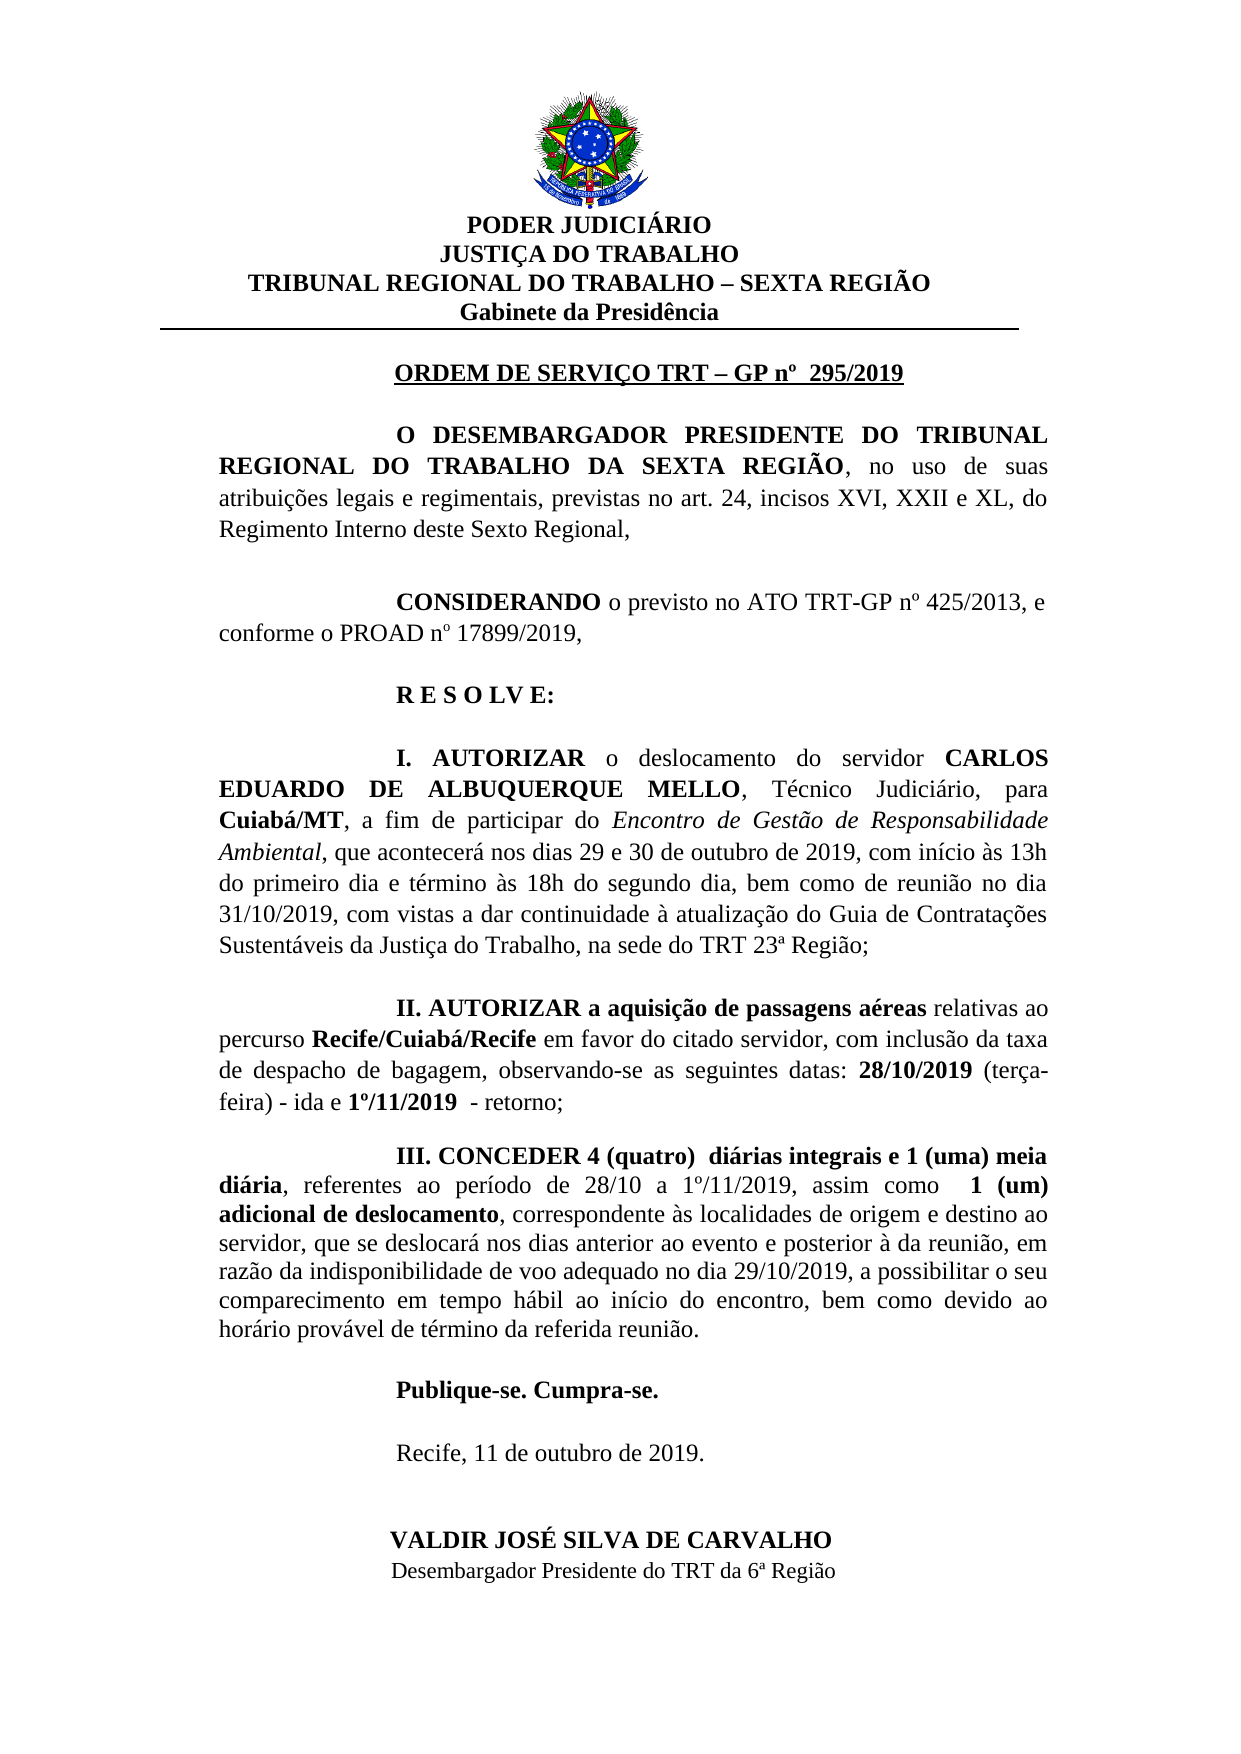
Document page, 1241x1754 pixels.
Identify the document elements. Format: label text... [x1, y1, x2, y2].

text Publique-se. Cumpra-se. [218, 1374, 960, 1405]
text R E S O LV E: [218, 679, 960, 710]
text CONSIDERANDO o previsto no ATO TRT-GP nº 425/2013, e conforme o PROAD no 17899/2019, [218, 585, 1045, 648]
text Desembargador Presidente do TRT da 6ª Região [159, 1554, 960, 1585]
text I. AUTORIZAR o deslocamento do servidor CARLOS EDUARDO DE ALBUQUERQUE MELLO, Técnico Judiciário, para Cuiabá/MT, a fim de participar do Encontro de Gestão de Responsabilidade Ambiental, que acontecerá nos dias 29 e 30 de outubro de 2019, com início às 13h do primeiro dia e término às 18h do segundo dia, bem como de reunião no dia 31/10/2019, com vistas a dar continuidade à atualização do Guia de Contratações Sustentáveis da Justiça do Trabalho, na sede do TRT 23ª Região; [218, 741, 1048, 960]
text VALDIR JOSÉ SILVA DE CARVALHO [218, 1525, 960, 1554]
text O DESEMBARGADOR PRESIDENTE DO TRIBUNAL REGIONAL DO TRABALHO DA SEXTA REGIÃO, no uso de suas atribuições legais e regimentais, previstas no art. 24, incisos XVI, XXII e XL, do Regimento Interno deste Sexto Regional, [218, 418, 1048, 543]
picture [527, 88, 651, 211]
subtitle ORDEM DE SERVIÇO TRT – GP nº 295/2019 [263, 358, 960, 387]
text II. AUTORIZAR a aquisição de passagens aéreas relativas ao percurso Recife/Cuiabá/Recife em favor do citado servidor, com inclusão da taxa de despacho de bagagem, observando-se as seguintes datas: 28/10/2019 (terça-feira) - ida e 1º/11/2019 - retorno; [218, 991, 1048, 1116]
text Recife, 11 de outubro de 2019. [218, 1436, 960, 1468]
text III. CONCEDER 4 (quatro) diárias integrais e 1 (uma) meia diária, referentes ao período de 28/10 a 1º/11/2019, assim como 1 (um) adicional de deslocamento, correspondente às localidades de origem e destino ao servidor, que se deslocará nos dias anterior ao evento e posterior à da reunião, em razão da indisponibilidade de voo adequado no dia 29/10/2019, a possibilitar o seu comparecimento em tempo hábil ao início do encontro, bem como devido ao horário provável de término da referida reunião. [218, 1141, 1048, 1343]
